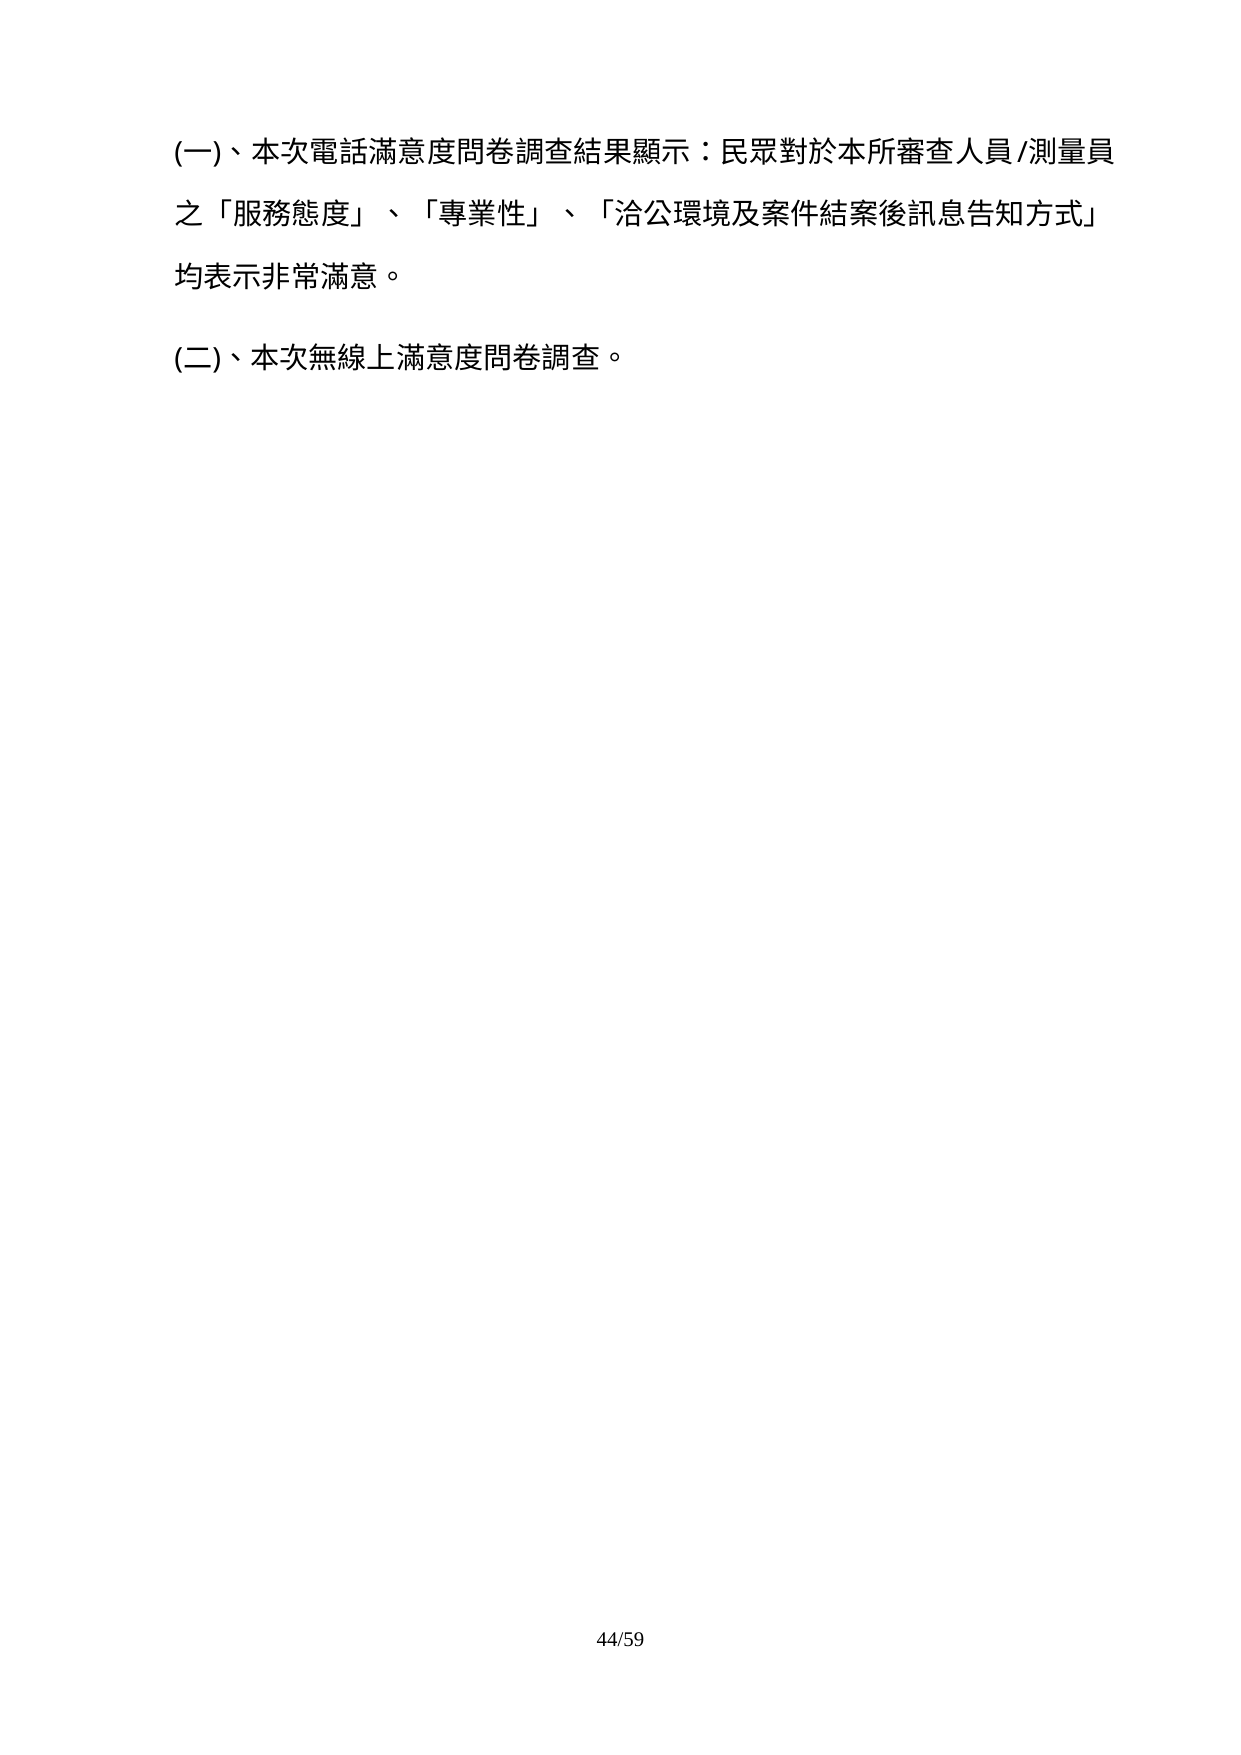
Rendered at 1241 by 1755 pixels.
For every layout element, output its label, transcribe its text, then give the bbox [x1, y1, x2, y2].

list (一)、本次電話滿意度問卷調查結果顯示：民眾對於本所審查人員/測量員之「服務態度」、「專業性」、「洽公環境及案件結案後訊息告知方式」均表示非常滿意。 [174, 108, 1116, 295]
list (二)、本次無線上滿意度問卷調查。 [174, 314, 1116, 377]
